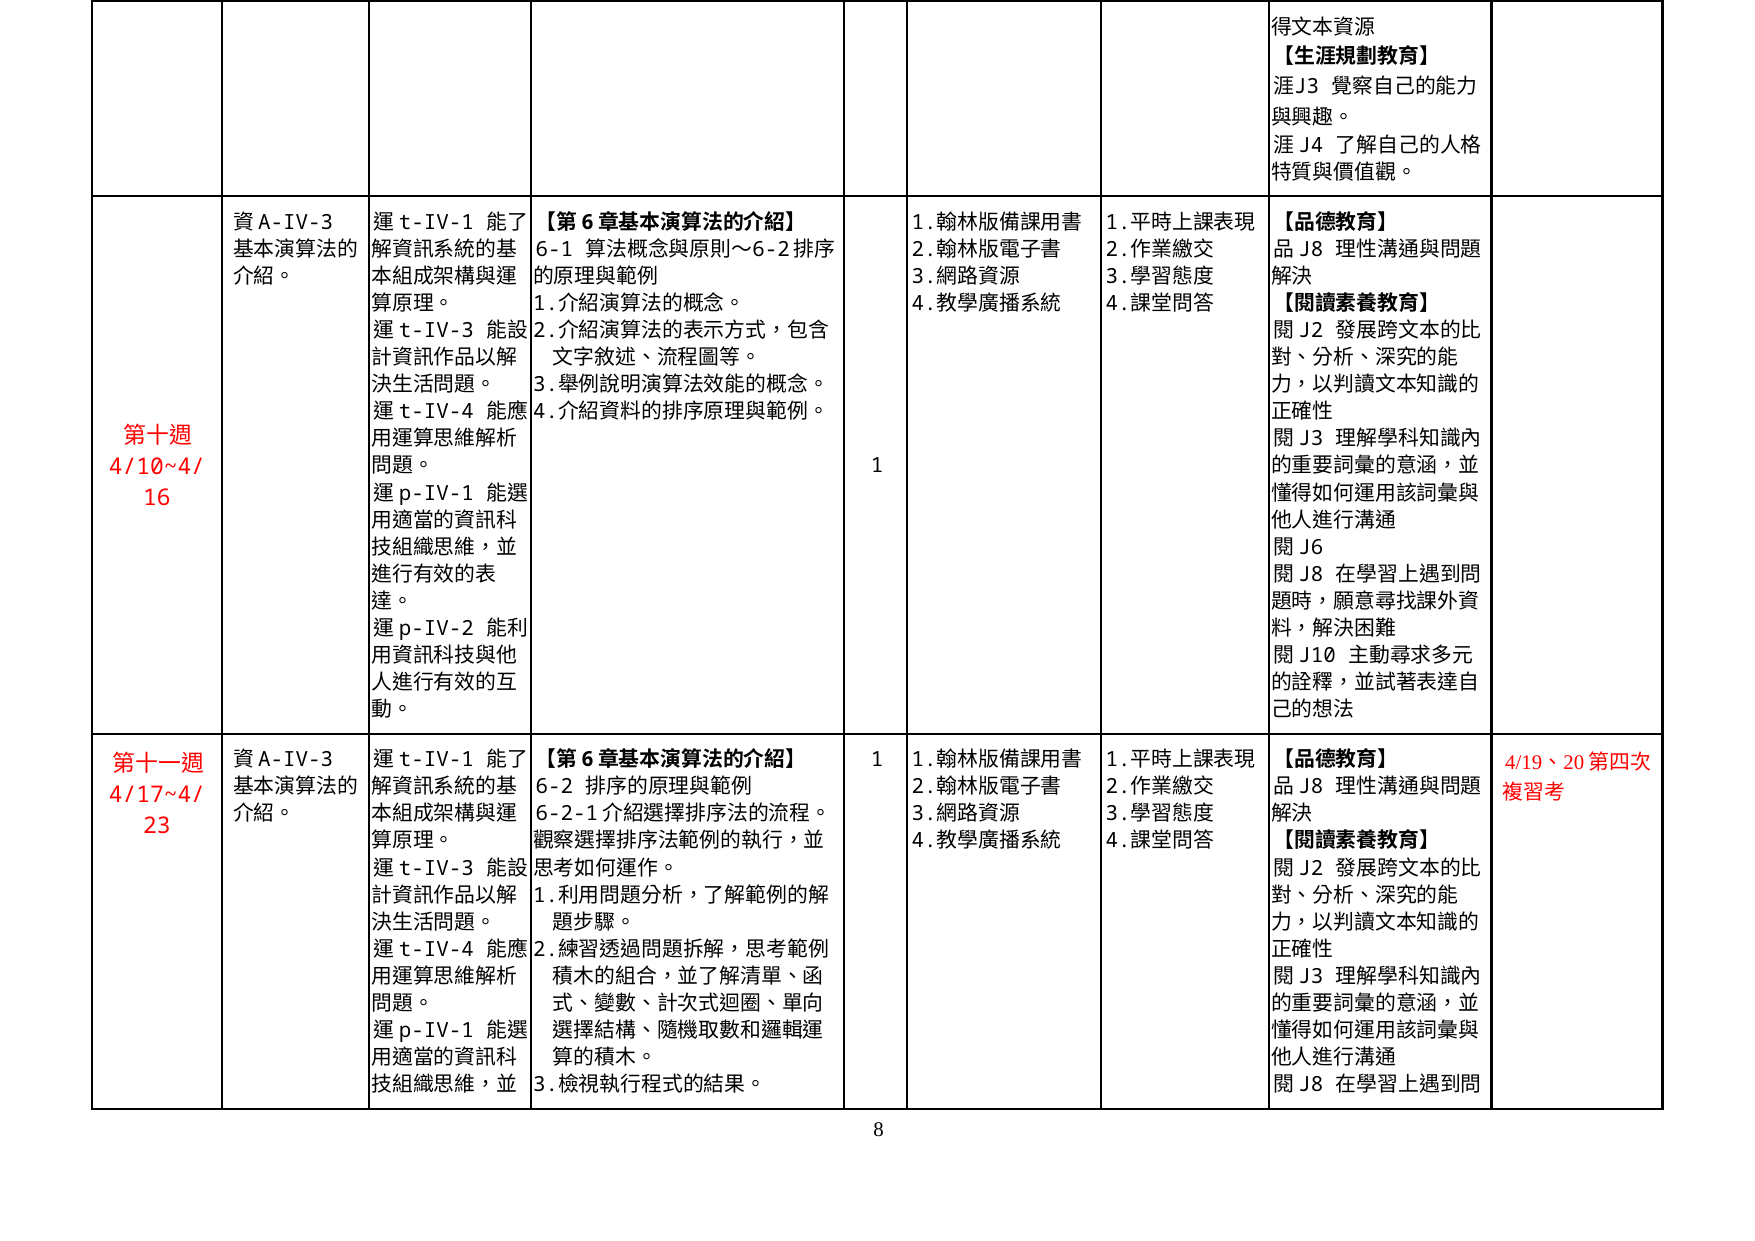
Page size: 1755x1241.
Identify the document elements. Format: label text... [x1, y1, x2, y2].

table_cell 運t-IV-1 能了解資訊系統的基本組成架構與運算原理。 運t-IV-3 能設計資訊作品以解決生活問題。 運t-IV-4 能應用運算思維解析問題。 運p-IV-1 能選用適當的資訊科技組織思維，並進行有效的表達。 運p-IV-2 能利用資訊科技與他人進行有效的互動。 [370, 197, 530, 732]
table_cell 4/19、20第四次複習考 [1493, 735, 1661, 1107]
table_cell [223, 2, 368, 195]
table_cell 1.平時上課表現 2.作業繳交 3.學習態度 4.課堂問答 [1102, 197, 1268, 732]
table_cell 資A-IV-3 基本演算法的介紹。 [223, 197, 368, 732]
table_cell 1 [845, 735, 906, 1107]
table_cell [1493, 197, 1661, 732]
table_cell [908, 2, 1100, 195]
table_cell 資A-IV-3 基本演算法的介紹。 [223, 735, 368, 1107]
table_cell 第十一週4/17~4/23 [93, 735, 221, 1107]
table_cell 【第6章基本演算法的介紹】 6-1 算法概念與原則～6-2排序的原理與範例 1.介紹演算法的概念。 2.介紹演算法的表示方式，包含文字敘述、流程圖等。 3.舉例說明演算法效能的概念。 4.介紹資料的排序原理與範例。 [532, 197, 843, 732]
table_cell 1 [845, 197, 906, 732]
table_cell 運t-IV-1 能了解資訊系統的基本組成架構與運算原理。 運t-IV-3 能設計資訊作品以解決生活問題。 運t-IV-4 能應用運算思維解析問題。 運p-IV-1 能選用適當的資訊科技組織思維，並 [370, 735, 530, 1107]
table_cell [532, 2, 843, 195]
table_cell 第十週4/10~4/16 [93, 197, 221, 732]
table_cell [93, 2, 221, 195]
table_cell 得文本資源 【生涯規劃教育】 涯J3 覺察自己的能力與興趣。 涯J4 了解自己的人格特質與價值觀。 [1270, 2, 1490, 195]
table_cell 1.翰林版備課用書 2.翰林版電子書 3.網路資源 4.教學廣播系統 [908, 735, 1100, 1107]
table_cell [370, 2, 530, 195]
table_cell 【品德教育】 品J8 理性溝通與問題解決 【閱讀素養教育】 閱J2 發展跨文本的比對、分析、深究的能力，以判讀文本知識的正確性 閱J3 理解學科知識內的重要詞彙的意涵，並懂得如何運用該詞彙與他人進行溝通 閱J6 閱J8 在學習上遇到問題時，願意尋找課外資料，解決困難 閱J10 主動尋求多元的詮釋，並試著表達自己的想法 [1270, 197, 1490, 732]
table_cell [1102, 2, 1268, 195]
table_cell 1.平時上課表現 2.作業繳交 3.學習態度 4.課堂問答 [1102, 735, 1268, 1107]
table_cell 1.翰林版備課用書 2.翰林版電子書 3.網路資源 4.教學廣播系統 [908, 197, 1100, 732]
table_cell 【品德教育】 品J8 理性溝通與問題解決 【閱讀素養教育】 閱J2 發展跨文本的比對、分析、深究的能力，以判讀文本知識的正確性 閱J3 理解學科知識內的重要詞彙的意涵，並懂得如何運用該詞彙與他人進行溝通 閱J8 在學習上遇到問 [1270, 735, 1490, 1107]
table_cell [845, 2, 906, 195]
table_cell [1493, 2, 1661, 195]
table_cell 【第6章基本演算法的介紹】 6-2 排序的原理與範例 6-2-1介紹選擇排序法的流程。觀察選擇排序法範例的執行，並思考如何運作。 1.利用問題分析，了解範例的解題步驟。 2.練習透過問題拆解，思考範例積木的組合，並了解清單、函式、變數、計次式迴圈、單向選擇結構、隨機取數和邏輯運算的積木。 3.檢視執行程式的結果。 [532, 735, 843, 1107]
